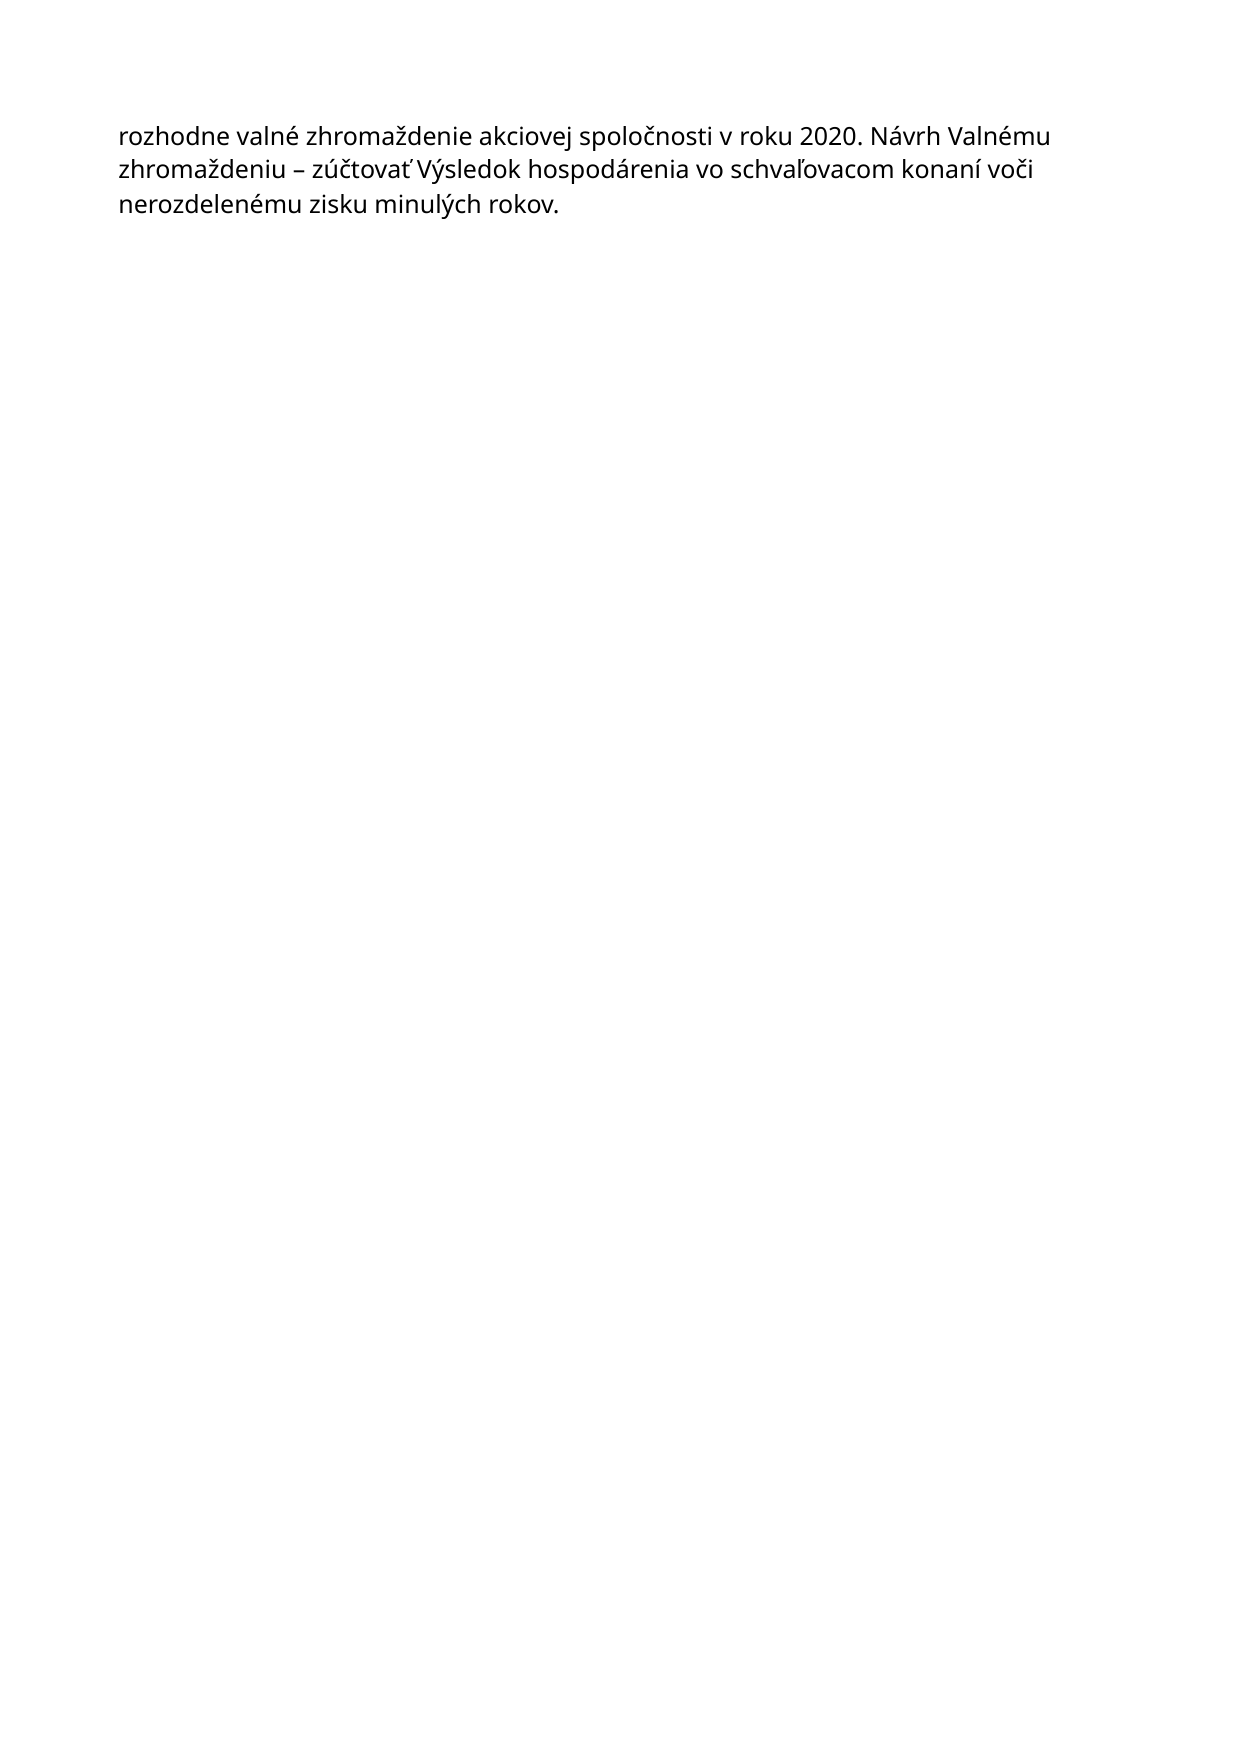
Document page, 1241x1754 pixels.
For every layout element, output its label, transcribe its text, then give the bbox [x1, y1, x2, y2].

text rozhodne valné zhromaždenie akciovej spoločnosti v roku 2020. Návrh Valnému zhromaždeniu – zúčtovať Výsledok hospodárenia vo schvaľovacom konaní voči nerozdelenému zisku minulých rokov. [118, 118, 1122, 220]
